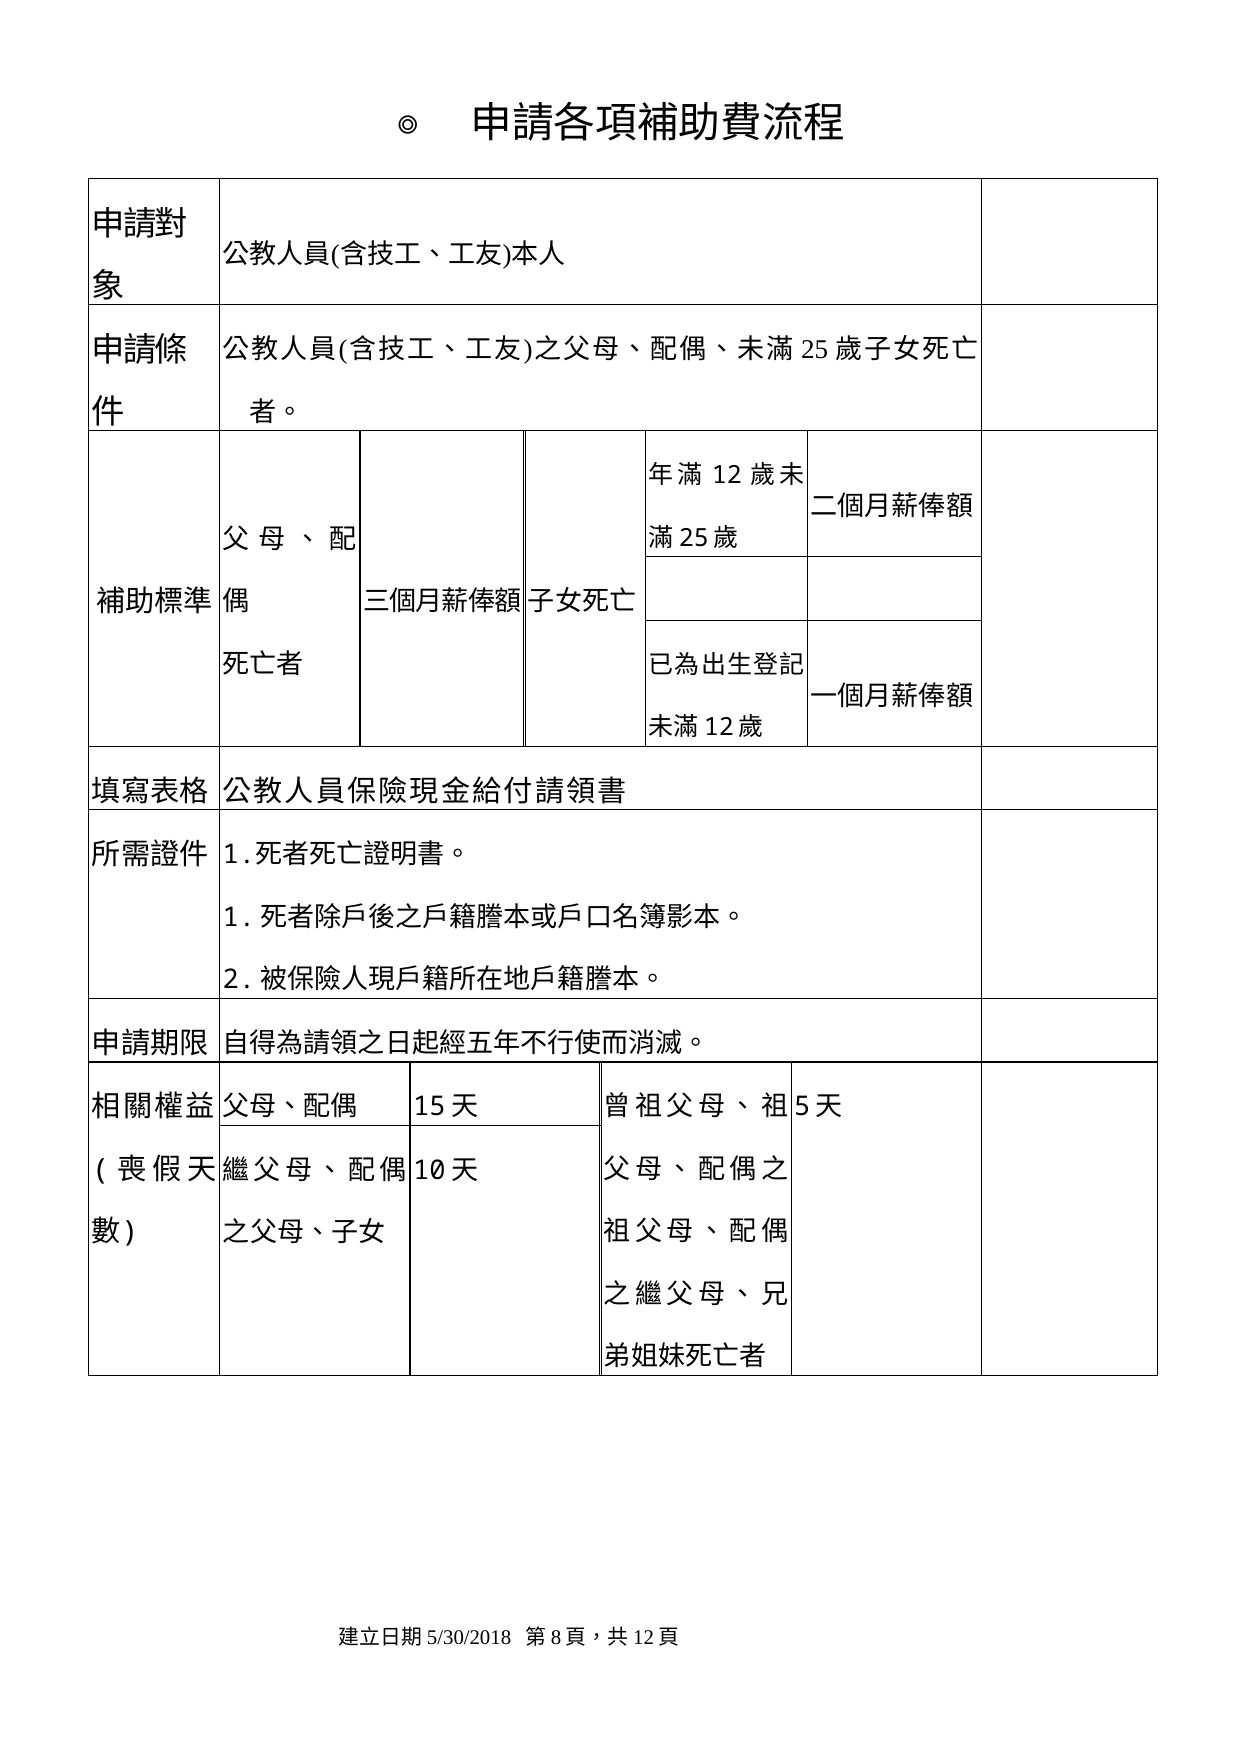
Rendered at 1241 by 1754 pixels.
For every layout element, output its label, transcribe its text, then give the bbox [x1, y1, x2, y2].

table_cell 子女死亡 [526, 431, 645, 746]
table_cell 申請期限 [89, 999, 219, 1061]
table_cell 父母、配偶 [220, 1063, 409, 1125]
table_cell 申請條件 [89, 305, 219, 430]
table_cell [982, 999, 1157, 1061]
table_cell 5天 [792, 1063, 981, 1375]
table_cell [982, 305, 1157, 430]
table_cell 公教人員(含技工、工友)之父母、配偶、未滿25歲子女死亡者。 [220, 305, 981, 430]
table_cell 自得為請領之日起經五年不行使而消滅。 [220, 999, 981, 1061]
table_cell 申請對象 [89, 179, 219, 304]
table_cell [982, 810, 1157, 998]
table_cell [982, 1063, 1157, 1375]
table_cell [808, 557, 981, 620]
table_cell [982, 747, 1157, 809]
table_cell 一個月薪俸額 [808, 621, 981, 746]
table_cell 公教人員保險現金給付請領書 [220, 747, 981, 809]
table_cell 填寫表格 [89, 747, 219, 809]
table_cell 補助標準 [89, 431, 219, 746]
table_cell 年滿12歲未滿25歲 [646, 431, 807, 556]
table_cell [982, 431, 1157, 746]
table_cell 所需證件 [89, 810, 219, 998]
table_cell 曾祖父母、祖父母、配偶之祖父母、配偶之繼父母、兄弟姐妹死亡者 [602, 1063, 791, 1375]
table_cell 已為出生登記未滿12歲 [646, 621, 807, 746]
table_cell 15天 [411, 1063, 599, 1125]
table_cell 10天 [411, 1126, 599, 1375]
table_cell 公教人員(含技工、工友)本人 [220, 179, 981, 304]
table_cell 相關權益(喪假天數) [89, 1063, 219, 1375]
table_cell [646, 557, 807, 620]
table_cell 三個月薪俸額 [361, 431, 523, 746]
table_cell 父母、配偶 死亡者 [220, 431, 359, 746]
table_cell 二個月薪俸額 [808, 431, 981, 556]
table_cell 繼父母、配偶之父母、子女 [220, 1126, 409, 1375]
table_cell [982, 179, 1157, 304]
table_cell 1.死者死亡證明書。 死者除戶後之戶籍謄本或戶口名簿影本。 被保險人現戶籍所在地戶籍謄本。 [220, 810, 981, 998]
